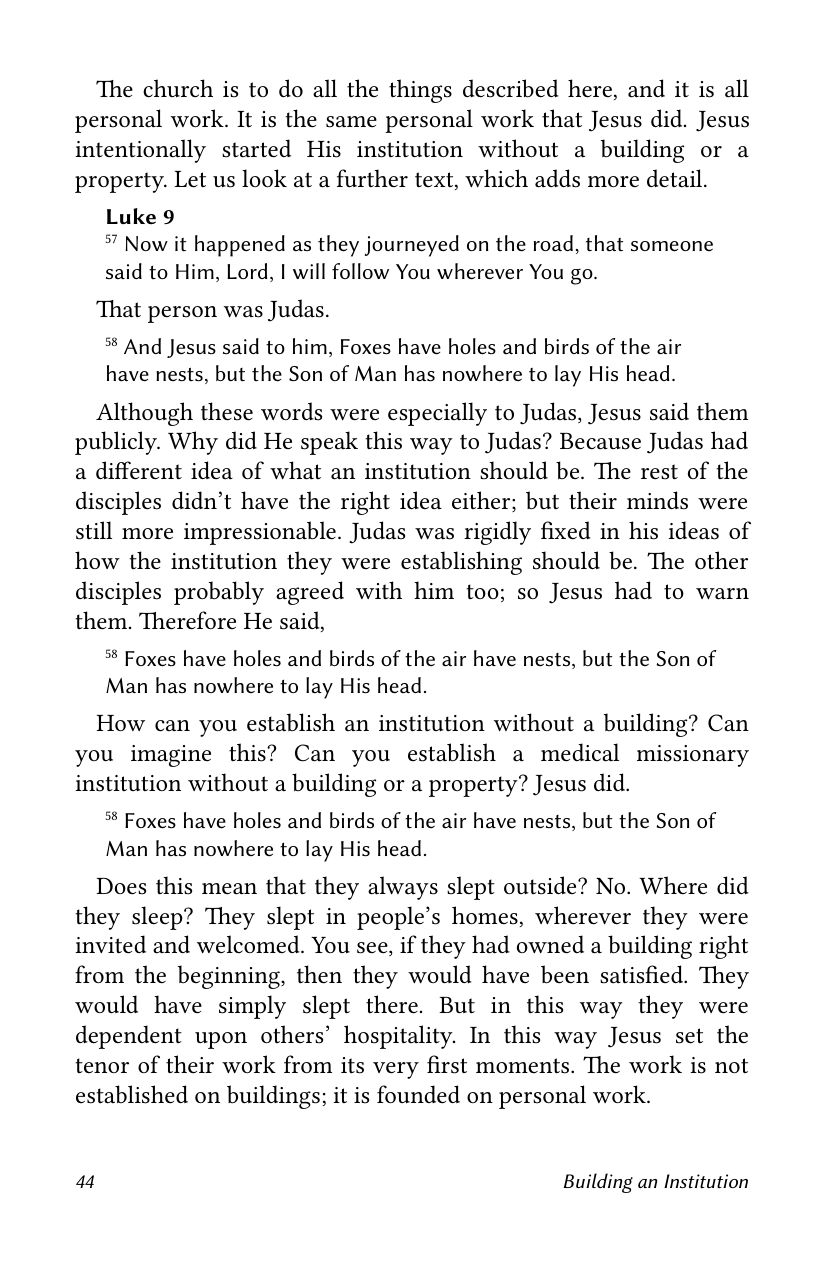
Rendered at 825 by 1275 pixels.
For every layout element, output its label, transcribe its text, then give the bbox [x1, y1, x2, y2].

text The church is to do all the things described here, and it is all personal work. It is the same personal work that Jesus did. Jesus intentionally started His institution without a building or a property. Let us look at a further text, which adds more detail. [75, 75, 750, 193]
text 58 Foxes have holes and birds of the air have nests, but the Son of Man has nowhere to lay His head. [105, 808, 720, 862]
text Does this mean that they always slept outside? No. Where did they sleep? They slept in people’s homes, wherever they were invited and welcomed. You see, if they had owned a building right from the beginning, then they would have been satisfied. They would have simply slept there. But in this way they were dependent upon others’ hospitality. In this way Jesus set the tenor of their work from its very first moments. The work is not established on buildings; it is founded on personal work. [75, 872, 750, 1109]
text How can you establish an institution without a building? Can you imagine this? Can you establish a medical missionary institution without a building or a property? Jesus did. [75, 709, 750, 798]
text Although these words were especially to Judas, Jesus said them publicly. Why did He speak this way to Judas? Because Judas had a different idea of what an institution should be. The rest of the disciples didn’t have the right idea either; but their minds were still more impressionable. Judas was rigidly fixed in his ideas of how the institution they were establishing should be. The other disciples probably agreed with him too; so Jesus had to warn them. Therefore He said, [75, 397, 750, 635]
text 58 And Jesus said to him, Foxes have holes and birds of the air have nests, but the Son of Man has nowhere to lay His head. [105, 334, 720, 387]
text Luke 9 [105, 203, 750, 230]
text 58 Foxes have holes and birds of the air have nests, but the Son of Man has nowhere to lay His head. [105, 646, 720, 699]
text 57 Now it happened as they journeyed on the road, that someone said to Him, Lord, I will follow You wherever You go. [105, 231, 720, 285]
text That person was Judas. [75, 295, 750, 323]
